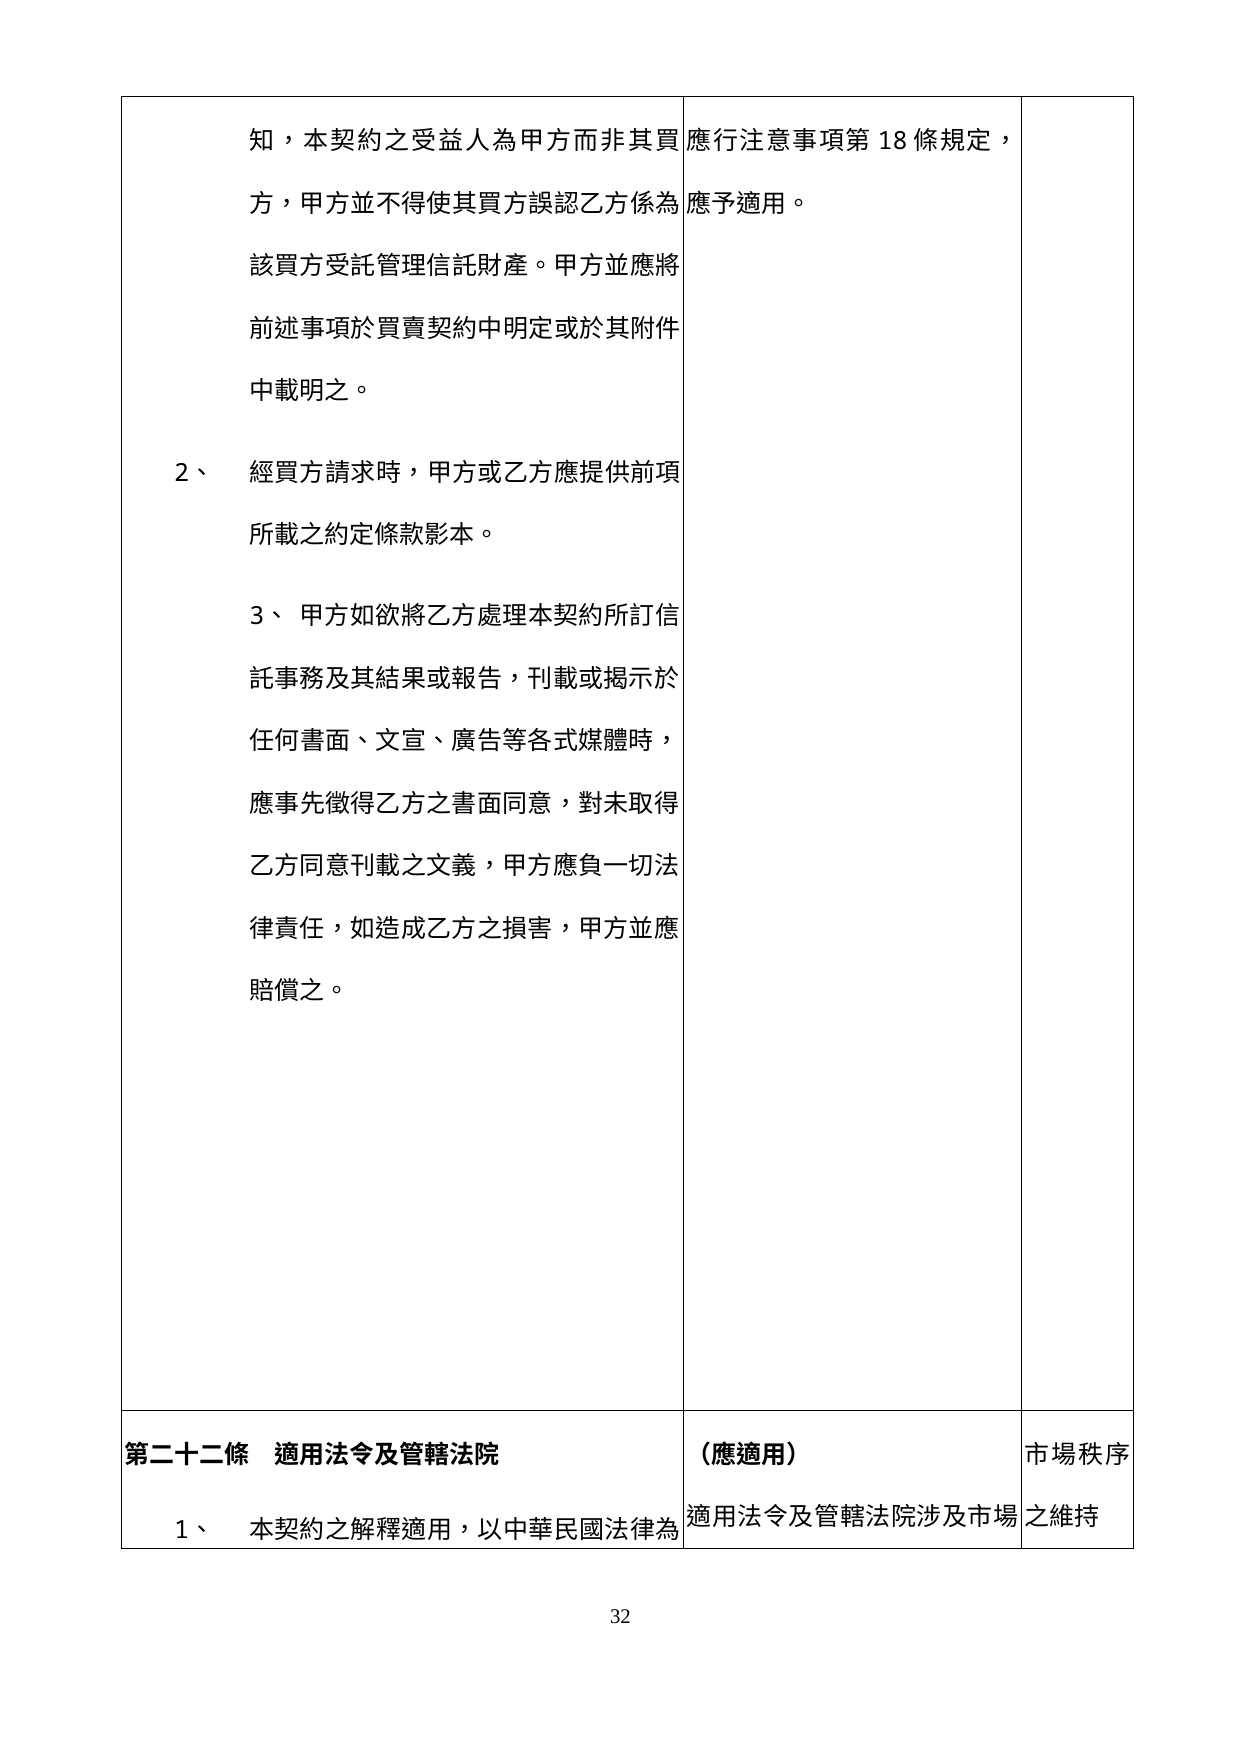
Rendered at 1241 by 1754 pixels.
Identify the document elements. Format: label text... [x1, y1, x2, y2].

table_cell [1022, 97, 1133, 1410]
table_cell 第二十二條 適用法令及管轄法院 本契約之解釋適用，以中華民國法律為 [122, 1411, 683, 1548]
table_cell 知，本契約之受益人為甲方而非其買方，甲方並不得使其買方誤認乙方係為該買方受託管理信託財產。甲方並應將前述事項於買賣契約中明定或於其附件中載明之。 經買方請求時，甲方或乙方應提供前項所載之約定條款影本。 甲方如欲將乙方處理本契約所訂信託事務及其結果或報告，刊載或揭示於任何書面、文宣、廣告等各式媒體時，應事先徵得乙方之書面同意，對未取得乙方同意刊載之文義，甲方應負一切法律責任，如造成乙方之損害，甲方並應賠償之。 [122, 97, 683, 1410]
table_cell 市場秩序之維持 [1022, 1411, 1133, 1548]
table_cell （應適用） 適用法令及管轄法院涉及市場 [684, 1411, 1021, 1548]
table_cell 應行注意事項第18條規定，應予適用。 [684, 97, 1021, 1410]
